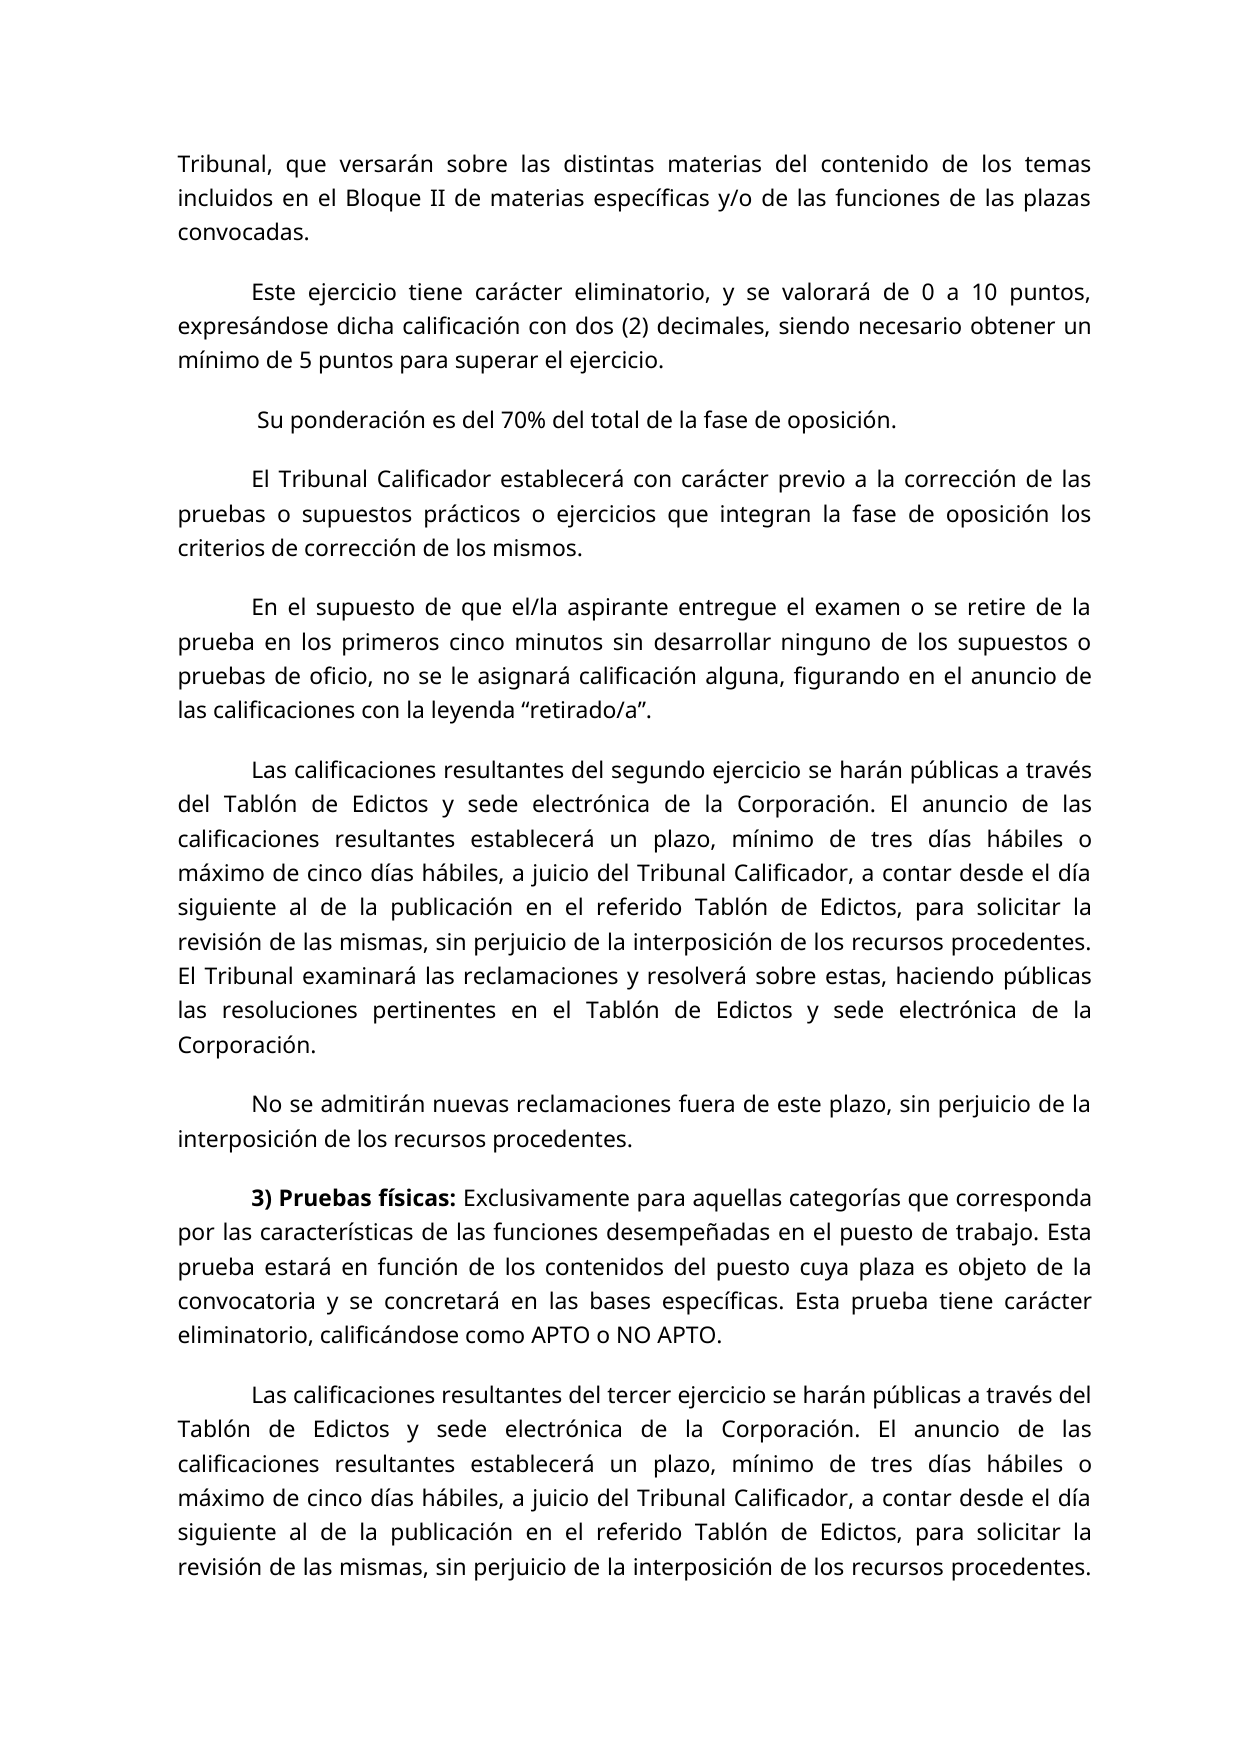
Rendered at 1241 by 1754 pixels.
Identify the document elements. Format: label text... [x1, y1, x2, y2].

text En el supuesto de que el/la aspirante entregue el examen o se retire de la prueba en los primeros cinco minutos sin desarrollar ninguno de los supuestos o pruebas de oficio, no se le asignará calificación alguna, figurando en el anuncio de las calificaciones con la leyenda “retirado/a”. [177, 591, 1093, 726]
text No se admitirán nuevas reclamaciones fuera de este plazo, sin perjuicio de la interposición de los recursos procedentes. [177, 1088, 1093, 1154]
text Su ponderación es del 70% del total de la fase de oposición. [177, 404, 1093, 435]
text Tribunal, que versarán sobre las distintas materias del contenido de los temas incluidos en el Bloque II de materias específicas y/o de las funciones de las plazas convocadas. [177, 148, 1093, 248]
text Este ejercicio tiene carácter eliminatorio, y se valorará de 0 a 10 puntos, expresándose dicha calificación con dos (2) decimales, siendo necesario obtener un mínimo de 5 puntos para superar el ejercicio. [177, 276, 1093, 376]
text El Tribunal Calificador establecerá con carácter previo a la corrección de las pruebas o supuestos prácticos o ejercicios que integran la fase de oposición los criterios de corrección de los mismos. [177, 463, 1093, 563]
text 3) Pruebas físicas: Exclusivamente para aquellas categorías que corresponda por las características de las funciones desempeñadas en el puesto de trabajo. Esta prueba estará en función de los contenidos del puesto cuya plaza es objeto de la convocatoria y se concretará en las bases específicas. Esta prueba tiene carácter eliminatorio, calificándose como APTO o NO APTO. [177, 1182, 1093, 1351]
text Las calificaciones resultantes del tercer ejercicio se harán públicas a través del Tablón de Edictos y sede electrónica de la Corporación. El anuncio de las calificaciones resultantes establecerá un plazo, mínimo de tres días hábiles o máximo de cinco días hábiles, a juicio del Tribunal Calificador, a contar desde el día siguiente al de la publicación en el referido Tablón de Edictos, para solicitar la revisión de las mismas, sin perjuicio de la interposición de los recursos procedentes. [177, 1379, 1093, 1582]
text Las calificaciones resultantes del segundo ejercicio se harán públicas a través del Tablón de Edictos y sede electrónica de la Corporación. El anuncio de las calificaciones resultantes establecerá un plazo, mínimo de tres días hábiles o máximo de cinco días hábiles, a juicio del Tribunal Calificador, a contar desde el día siguiente al de la publicación en el referido Tablón de Edictos, para solicitar la revisión de las mismas, sin perjuicio de la interposición de los recursos procedentes. El Tribunal examinará las reclamaciones y resolverá sobre estas, haciendo públicas las resoluciones pertinentes en el Tablón de Edictos y sede electrónica de la Corporación. [177, 754, 1093, 1060]
